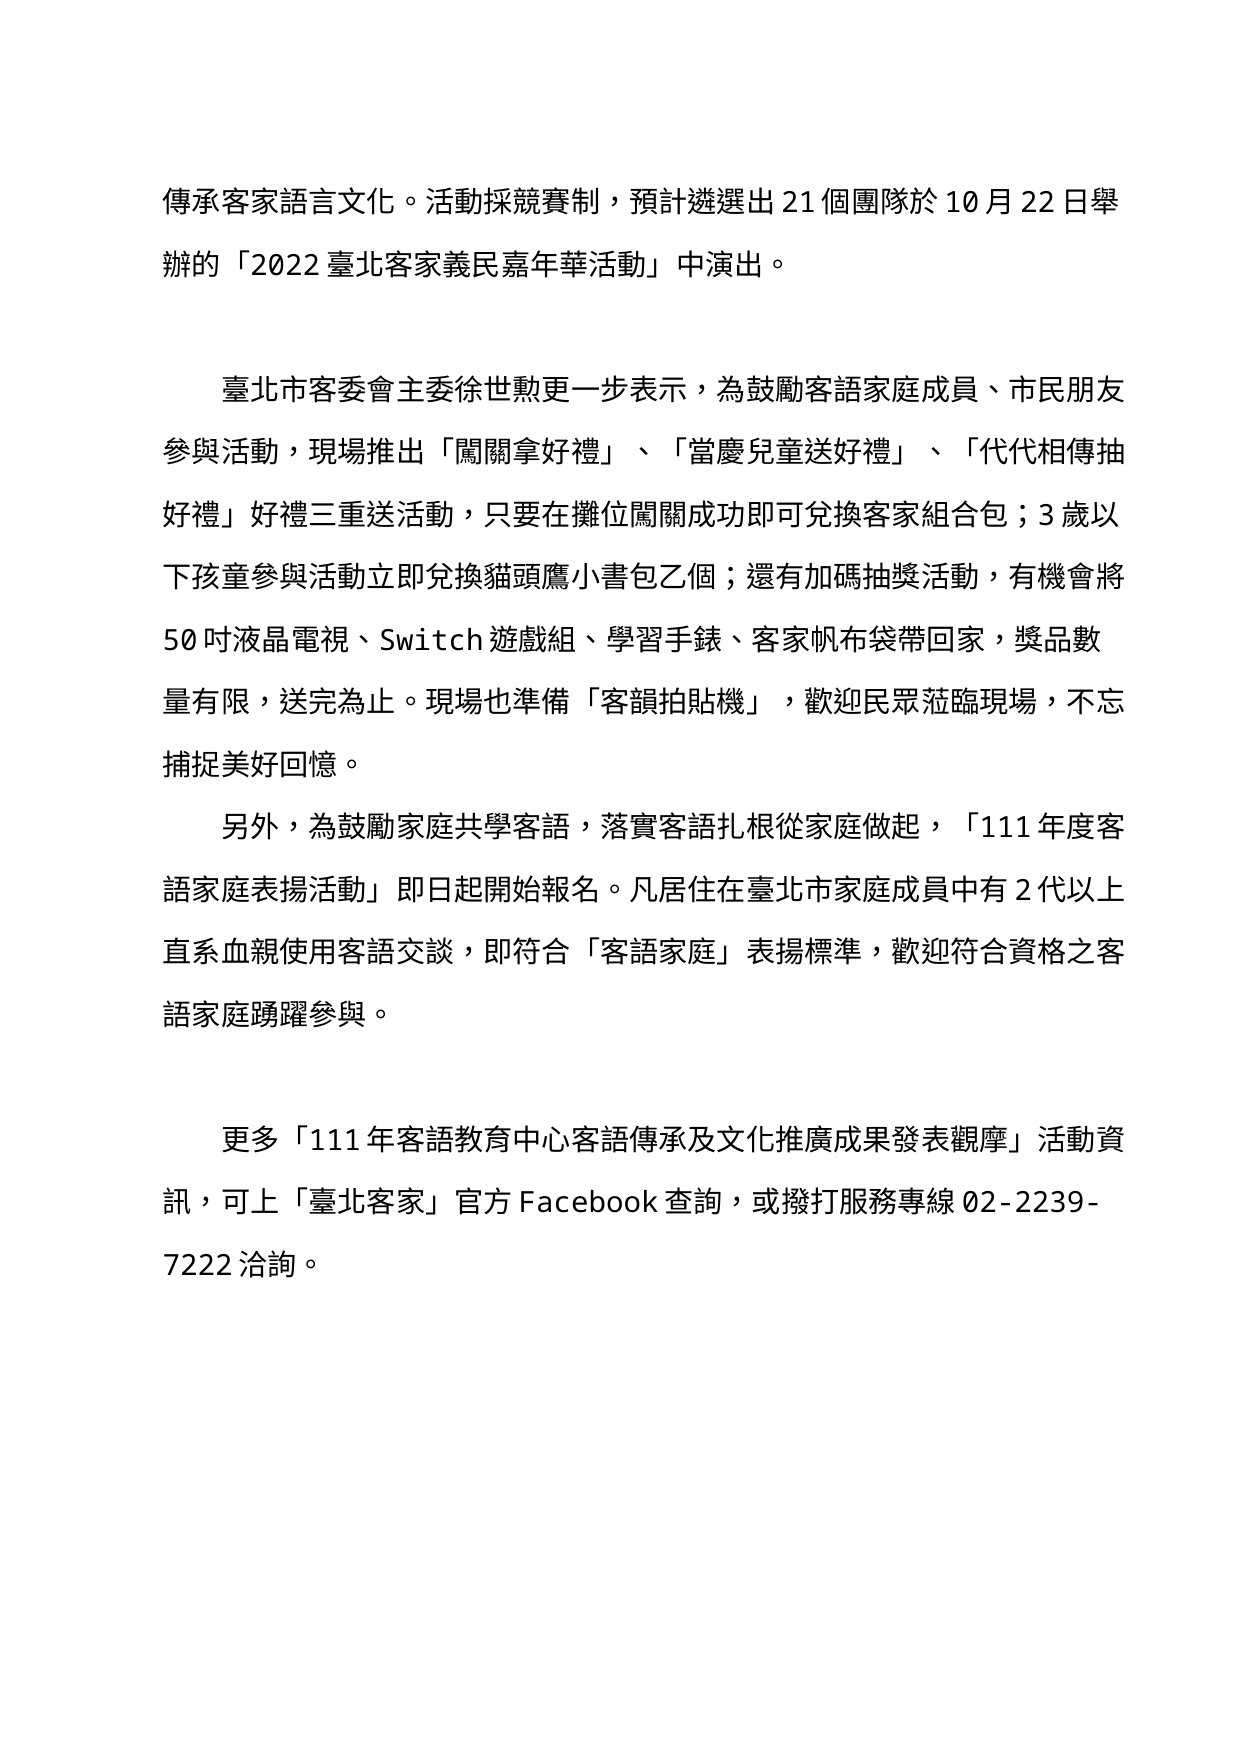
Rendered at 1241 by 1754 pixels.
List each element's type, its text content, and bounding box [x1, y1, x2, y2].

text 另外，為鼓勵家庭共學客語，落實客語扎根從家庭做起，「111年度客語家庭表揚活動」即日起開始報名。凡居住在臺北市家庭成員中有2代以上直系血親使用客語交談，即符合「客語家庭」表揚標準，歡迎符合資格之客語家庭踴躍參與。 [162, 783, 1128, 1033]
text 傳承客家語言文化。活動採競賽制，預計遴選出21個團隊於10月22日舉辦的「2022臺北客家義民嘉年華活動」中演出。 [162, 158, 1128, 283]
text 臺北市客委會主委徐世勲更一步表示，為鼓勵客語家庭成員、市民朋友參與活動，現場推出「闖關拿好禮」、「當慶兒童送好禮」、「代代相傳抽好禮」好禮三重送活動，只要在攤位闖關成功即可兌換客家組合包；3歲以下孩童參與活動立即兌換貓頭鷹小書包乙個；還有加碼抽獎活動，有機會將50吋液晶電視、Switch遊戲組、學習手錶、客家帆布袋帶回家，獎品數量有限，送完為止。現場也準備「客韻拍貼機」，歡迎民眾蒞臨現場，不忘捕捉美好回憶。 [162, 346, 1128, 783]
text 更多「111年客語教育中心客語傳承及文化推廣成果發表觀摩」活動資訊，可上「臺北客家」官方Facebook查詢，或撥打服務專線02-2239-7222洽詢。 [162, 1096, 1128, 1283]
